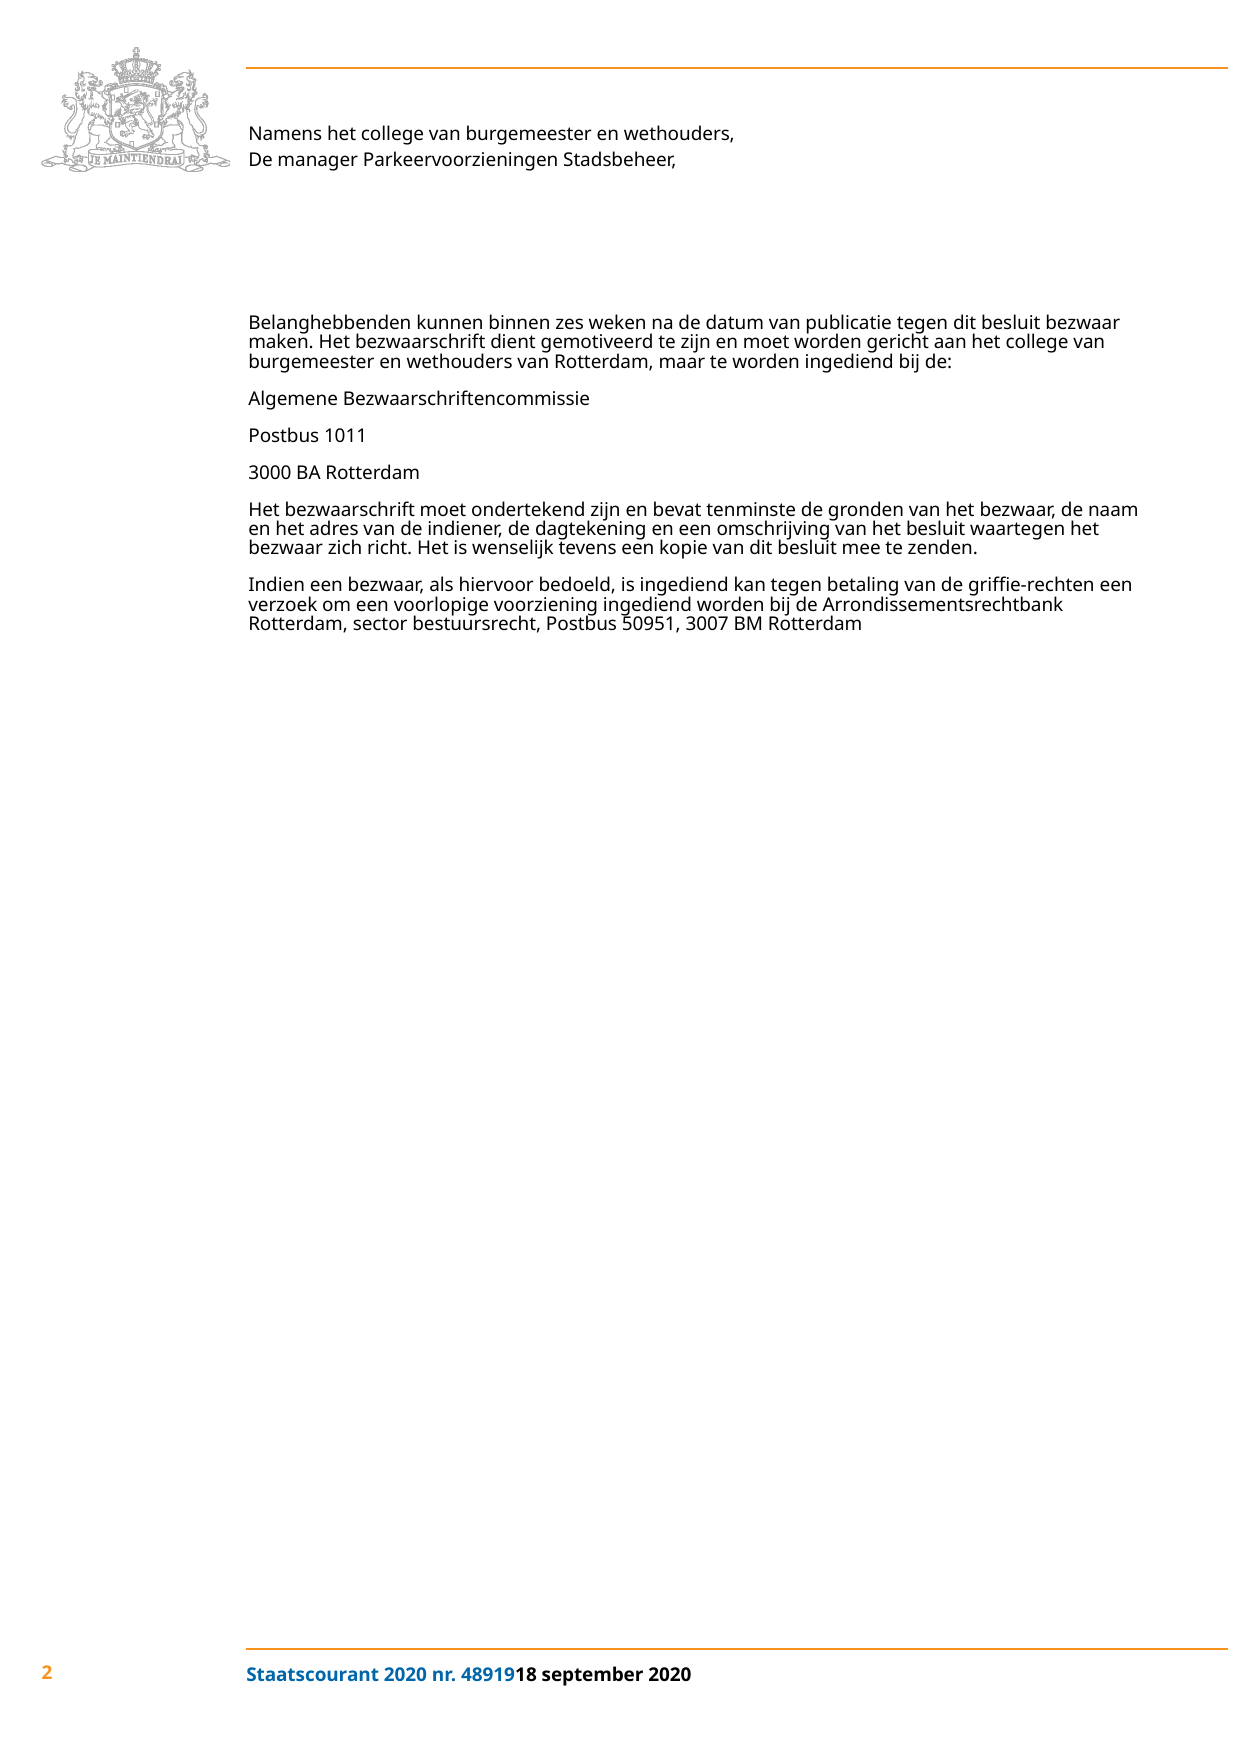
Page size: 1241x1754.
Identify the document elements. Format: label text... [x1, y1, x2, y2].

text Algemene Bezwaarschriftencommissie [248, 390, 1152, 409]
text 3000 BA Rotterdam [248, 464, 1152, 483]
text Indien een bezwaar, als hiervoor bedoeld, is ingediend kan tegen betaling van de griffie-rechten een verzoek om een voorlopige voorziening ingediend worden bij de Arrondissementsrechtbank Rotterdam, sector bestuursrecht, Postbus 50951, 3007 BM Rotterdam [248, 576, 1152, 634]
text Namens het college van burgemeester en wethouders, [248, 121, 1152, 146]
text Belanghebbenden kunnen binnen zes weken na de datum van publicatie tegen dit besluit bezwaar maken. Het bezwaarschrift dient gemotiveerd te zijn en moet worden gericht aan het college van burgemeester en wethouders van Rotterdam, maar te worden ingediend bij de: [248, 314, 1152, 372]
picture [41, 47, 231, 172]
text Het bezwaarschrift moet ondertekend zijn en bevat tenminste de gronden van het bezwaar, de naam en het adres van de indiener, de dagtekening en een omschrijving van het besluit waartegen het bezwaar zich richt. Het is wenselijk tevens een kopie van dit besluit mee te zenden. [248, 501, 1152, 558]
text De manager Parkeervoorzieningen Stadsbeheer, [248, 146, 1152, 172]
text Postbus 1011 [248, 427, 1152, 446]
